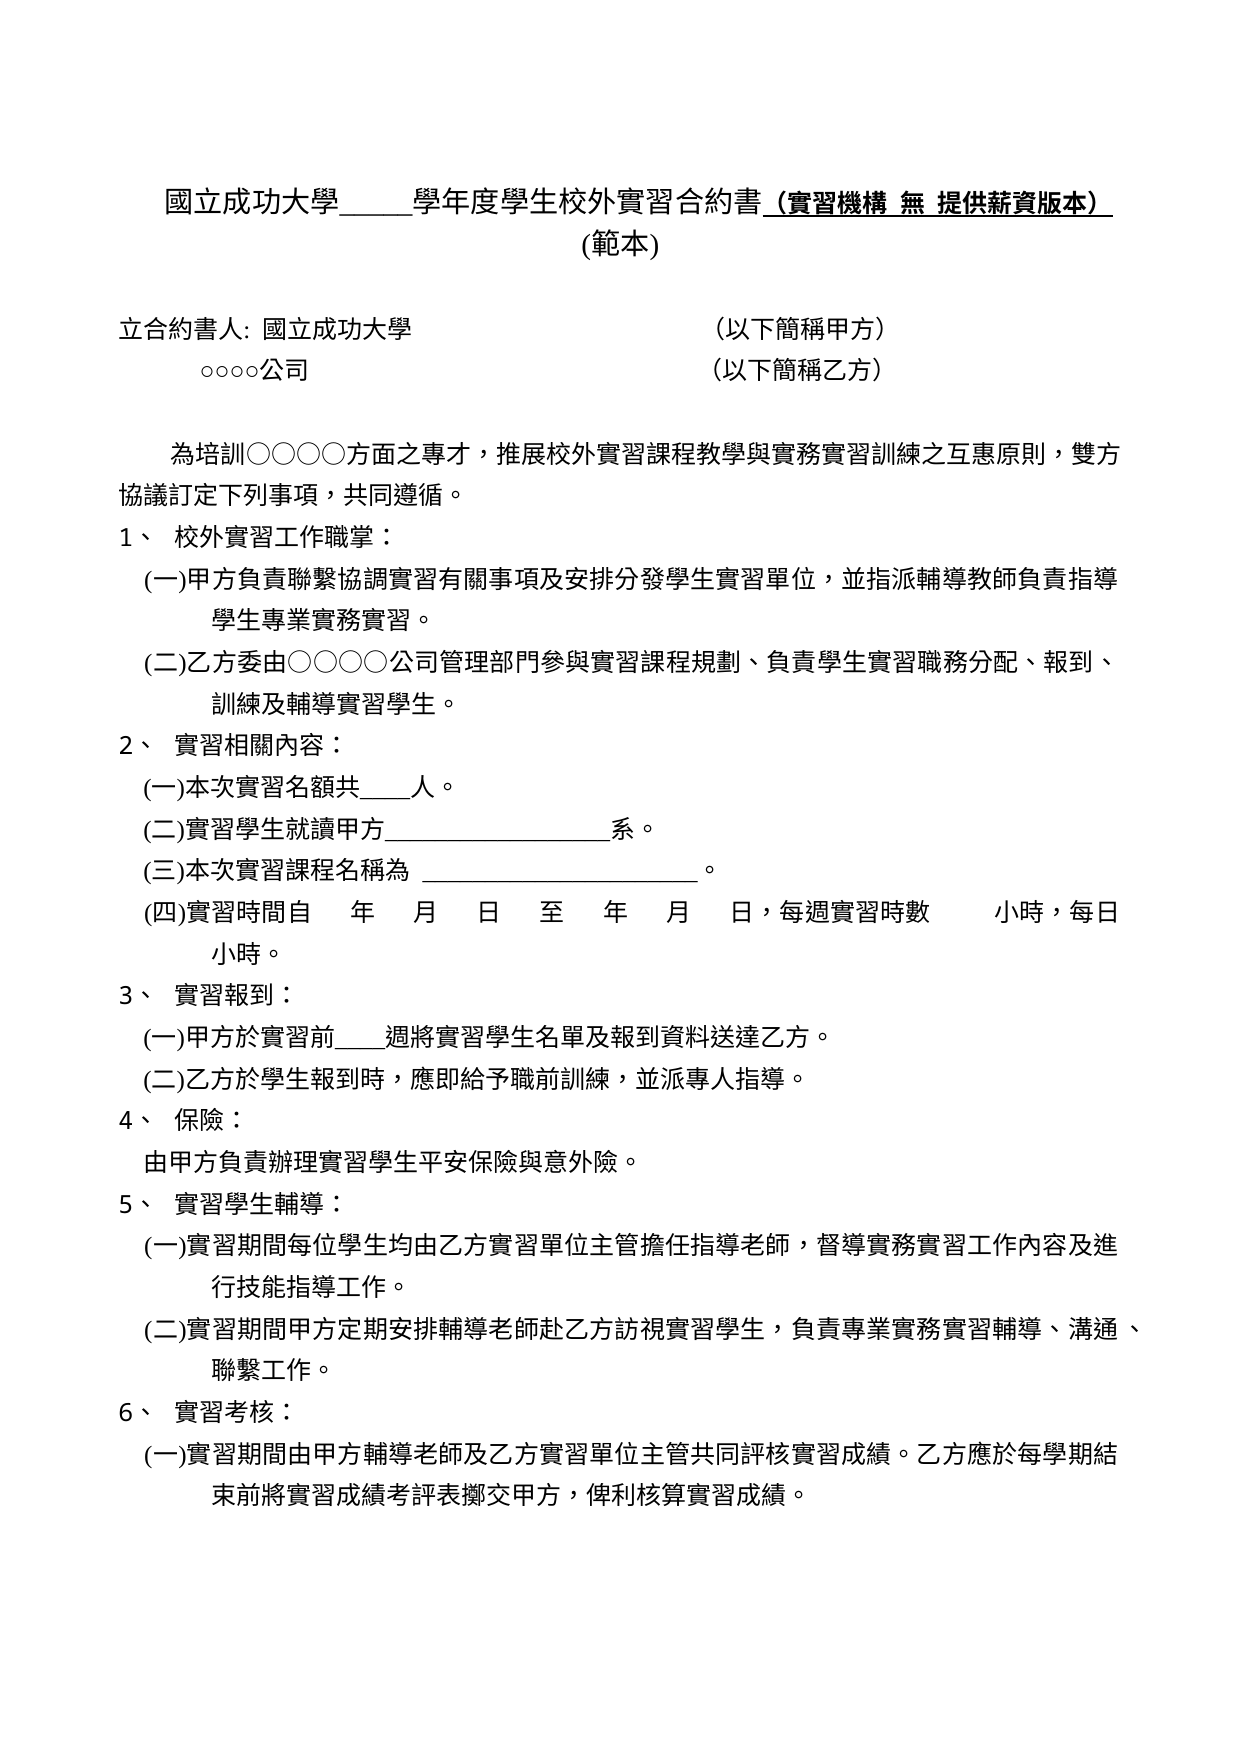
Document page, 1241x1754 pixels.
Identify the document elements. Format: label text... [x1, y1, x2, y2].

text 由甲方負責辦理實習學生平安保險與意外險。 [118, 1138, 1122, 1180]
text 為培訓○○○○方面之專才，推展校外實習課程教學與實務實習訓練之互惠原則，雙方協議訂定下列事項，共同遵循。 [118, 430, 1122, 513]
text (範本) [118, 221, 1122, 263]
text (二)乙方於學生報到時，應即給予職前訓練，並派專人指導。 [118, 1055, 1122, 1096]
text (一)甲方於實習前____週將實習學生名單及報到資料送達乙方。 [118, 1013, 1122, 1055]
text (一)實習期間由甲方輔導老師及乙方實習單位主管共同評核實習成績。乙方應於每學期結束前將實習成績考評表擲交甲方，俾利核算實習成績。 [118, 1430, 1122, 1513]
text (一)本次實習名額共____人。 [118, 763, 1122, 805]
text (四)實習時間自 年 月 日 至 年 月 日，每週實習時數 小時，每日 小時。 [118, 888, 1122, 971]
text (二)實習學生就讀甲方__________________系。 [118, 805, 1122, 846]
text (一)實習期間每位學生均由乙方實習單位主管擔任指導老師，督導實務實習工作內容及進行技能指導工作。 [118, 1221, 1122, 1305]
list 校外實習工作職掌： [118, 513, 1122, 555]
list 實習學生輔導： [118, 1180, 1122, 1221]
text ○○○○公司 （以下簡稱乙方） [118, 346, 1122, 388]
list 實習相關內容： [118, 721, 1122, 763]
list 實習考核： [118, 1388, 1122, 1430]
list 實習報到： [118, 971, 1122, 1013]
text 國立成功大學_____學年度學生校外實習合約書（實習機構 無 提供薪資版本） [118, 158, 1122, 221]
text (一)甲方負責聯繫協調實習有關事項及安排分發學生實習單位，並指派輔導教師負責指導學生專業實務實習。 [118, 555, 1122, 638]
text (二)實習期間甲方定期安排輔導老師赴乙方訪視實習學生，負責專業實務實習輔導、溝通、聯繫工作。 [118, 1305, 1122, 1388]
text (三)本次實習課程名稱為 ______________________。 [118, 846, 1122, 888]
text (二)乙方委由○○○○公司管理部門參與實習課程規劃、負責學生實習職務分配、報到、訓練及輔導實習學生。 [118, 638, 1122, 721]
text 立合約書人: 國立成功大學 （以下簡稱甲方） [118, 305, 1122, 346]
list 保險： [118, 1096, 1122, 1138]
